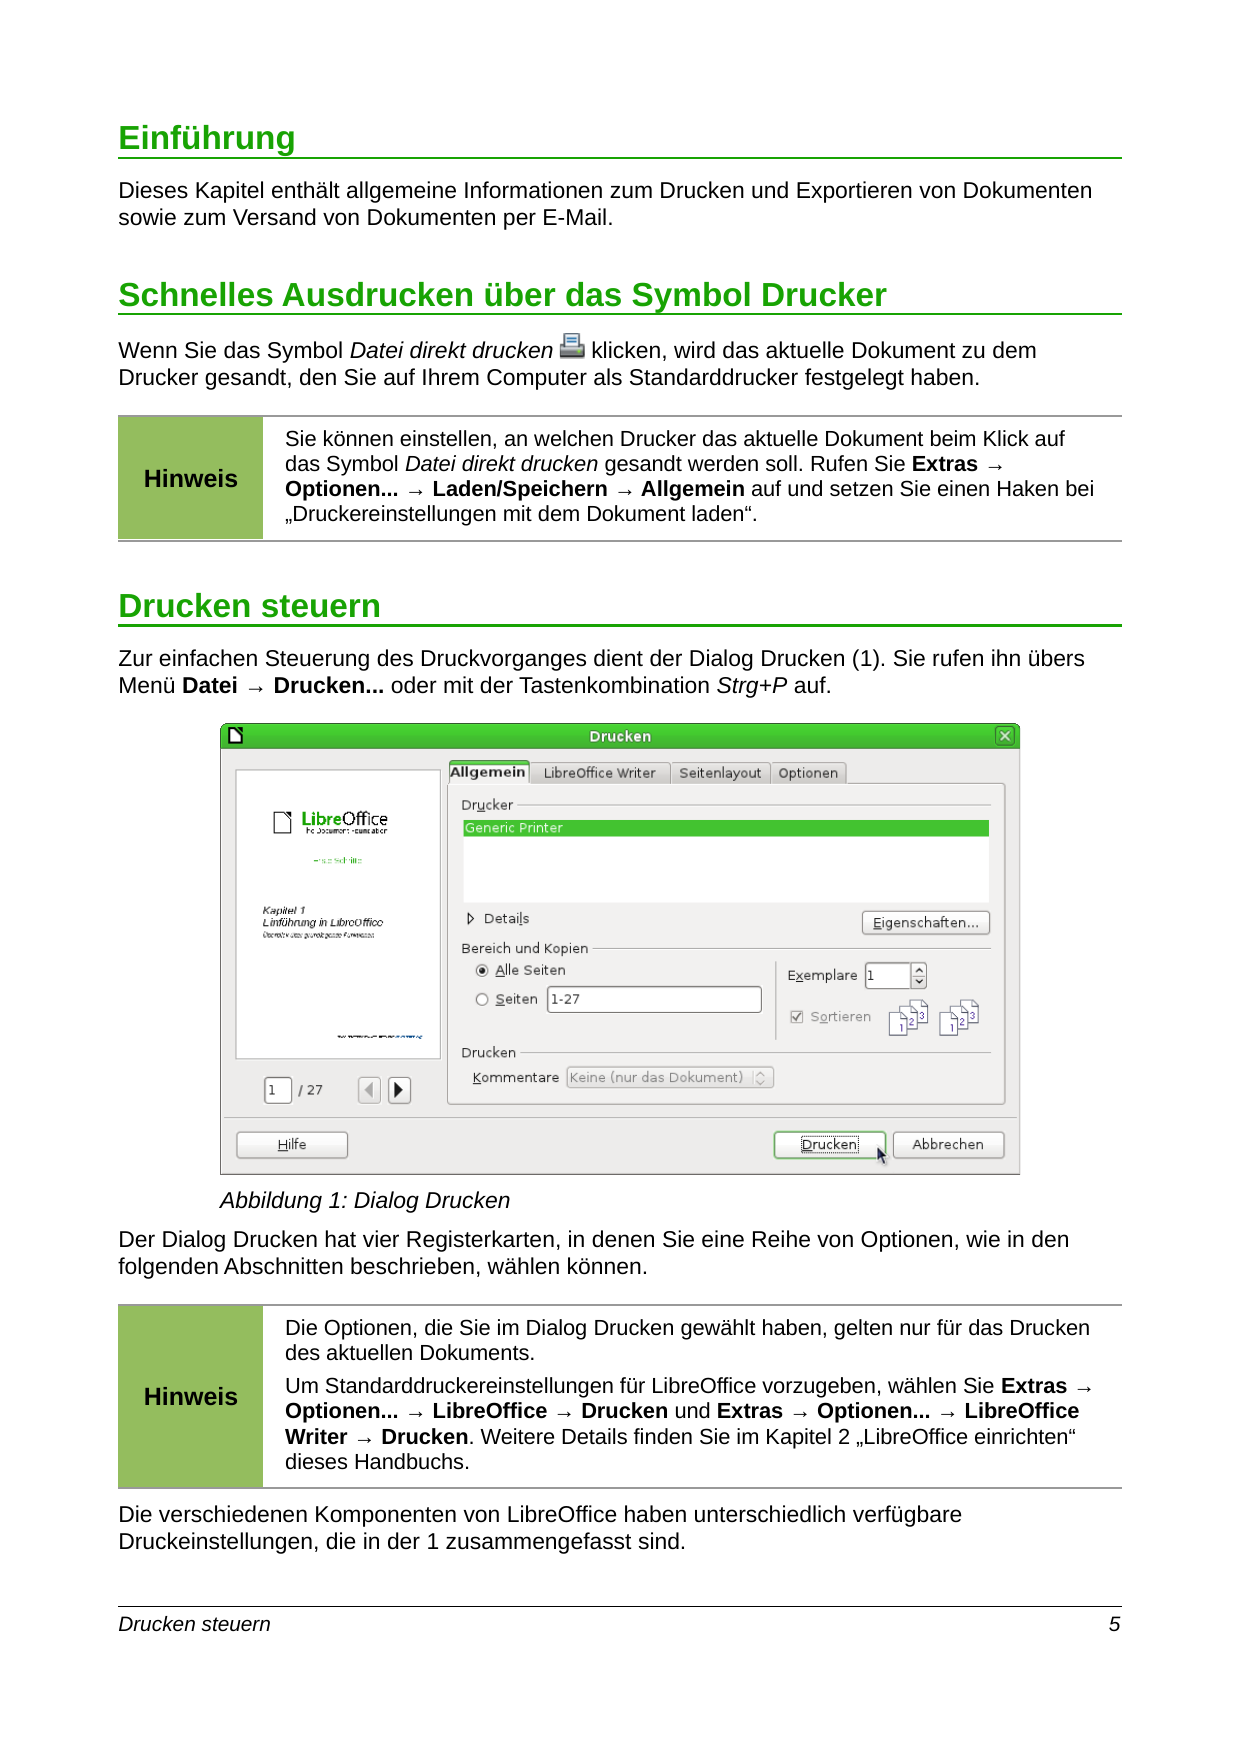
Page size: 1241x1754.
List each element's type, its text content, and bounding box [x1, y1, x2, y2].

table_header Hinweis [118, 1306, 263, 1487]
picture [220, 723, 1021, 1175]
subtitle Drucken steuern [118, 586, 1122, 624]
text Dieses Kapitel enthält allgemeine Informationen zum Drucken und Exportieren von Dokumenten sowie zum Versand von Dokumenten per E-Mail. [118, 177, 1122, 230]
picture [559, 333, 585, 359]
subtitle Einführung [118, 118, 1122, 157]
text Zur einfachen Steuerung des Druckvorganges dient der Dialog Drucken (Abbildung 1). Sie rufen ihn übers Menü Datei → Drucken... oder mit der Tastenkombination Strg+P auf. [118, 645, 1122, 698]
table_header Sie können einstellen, an welchen Drucker das aktuelle Dokument beim Klick auf das Symbol Datei direkt drucken gesandt werden soll. Rufen Sie Extras → Optionen... → Laden/Speichern → Allgemein auf und setzen Sie einen Haken bei „Druckereinstellungen mit dem Dokument laden“. [264, 417, 1122, 539]
table_header Die Optionen, die Sie im Dialog Drucken gewählt haben, gelten nur für das Drucken des aktuellen Dokuments. Um Standarddruckereinstellungen für LibreOffice vorzugeben, wählen Sie Extras → Optionen... → LibreOffice → Drucken und Extras → Optionen... → LibreOffice Writer → Drucken. Weitere Details finden Sie im Kapitel 2 „LibreOffice einrichten“ dieses Handbuchs. [264, 1306, 1122, 1487]
text Abbildung 1: Dialog Drucken [220, 1187, 1020, 1214]
text Wenn Sie das Symbol Datei direkt drucken klicken, wird das aktuelle Dokument zu dem Drucker gesandt, den Sie auf Ihrem Computer als Standarddrucker festgelegt haben. [118, 334, 1122, 390]
subtitle Schnelles Ausdrucken über das Symbol Drucker [118, 274, 1122, 313]
text Die verschiedenen Komponenten von LibreOffice haben unterschiedlich verfügbare Druckeinstellungen, die in der Tabelle 1 zusammengefasst sind. [118, 1501, 1122, 1554]
text Der Dialog Drucken hat vier Registerkarten, in denen Sie eine Reihe von Optionen, wie in den folgenden Abschnitten beschrieben, wählen können. [118, 1226, 1122, 1279]
table_header Hinweis [118, 417, 263, 539]
